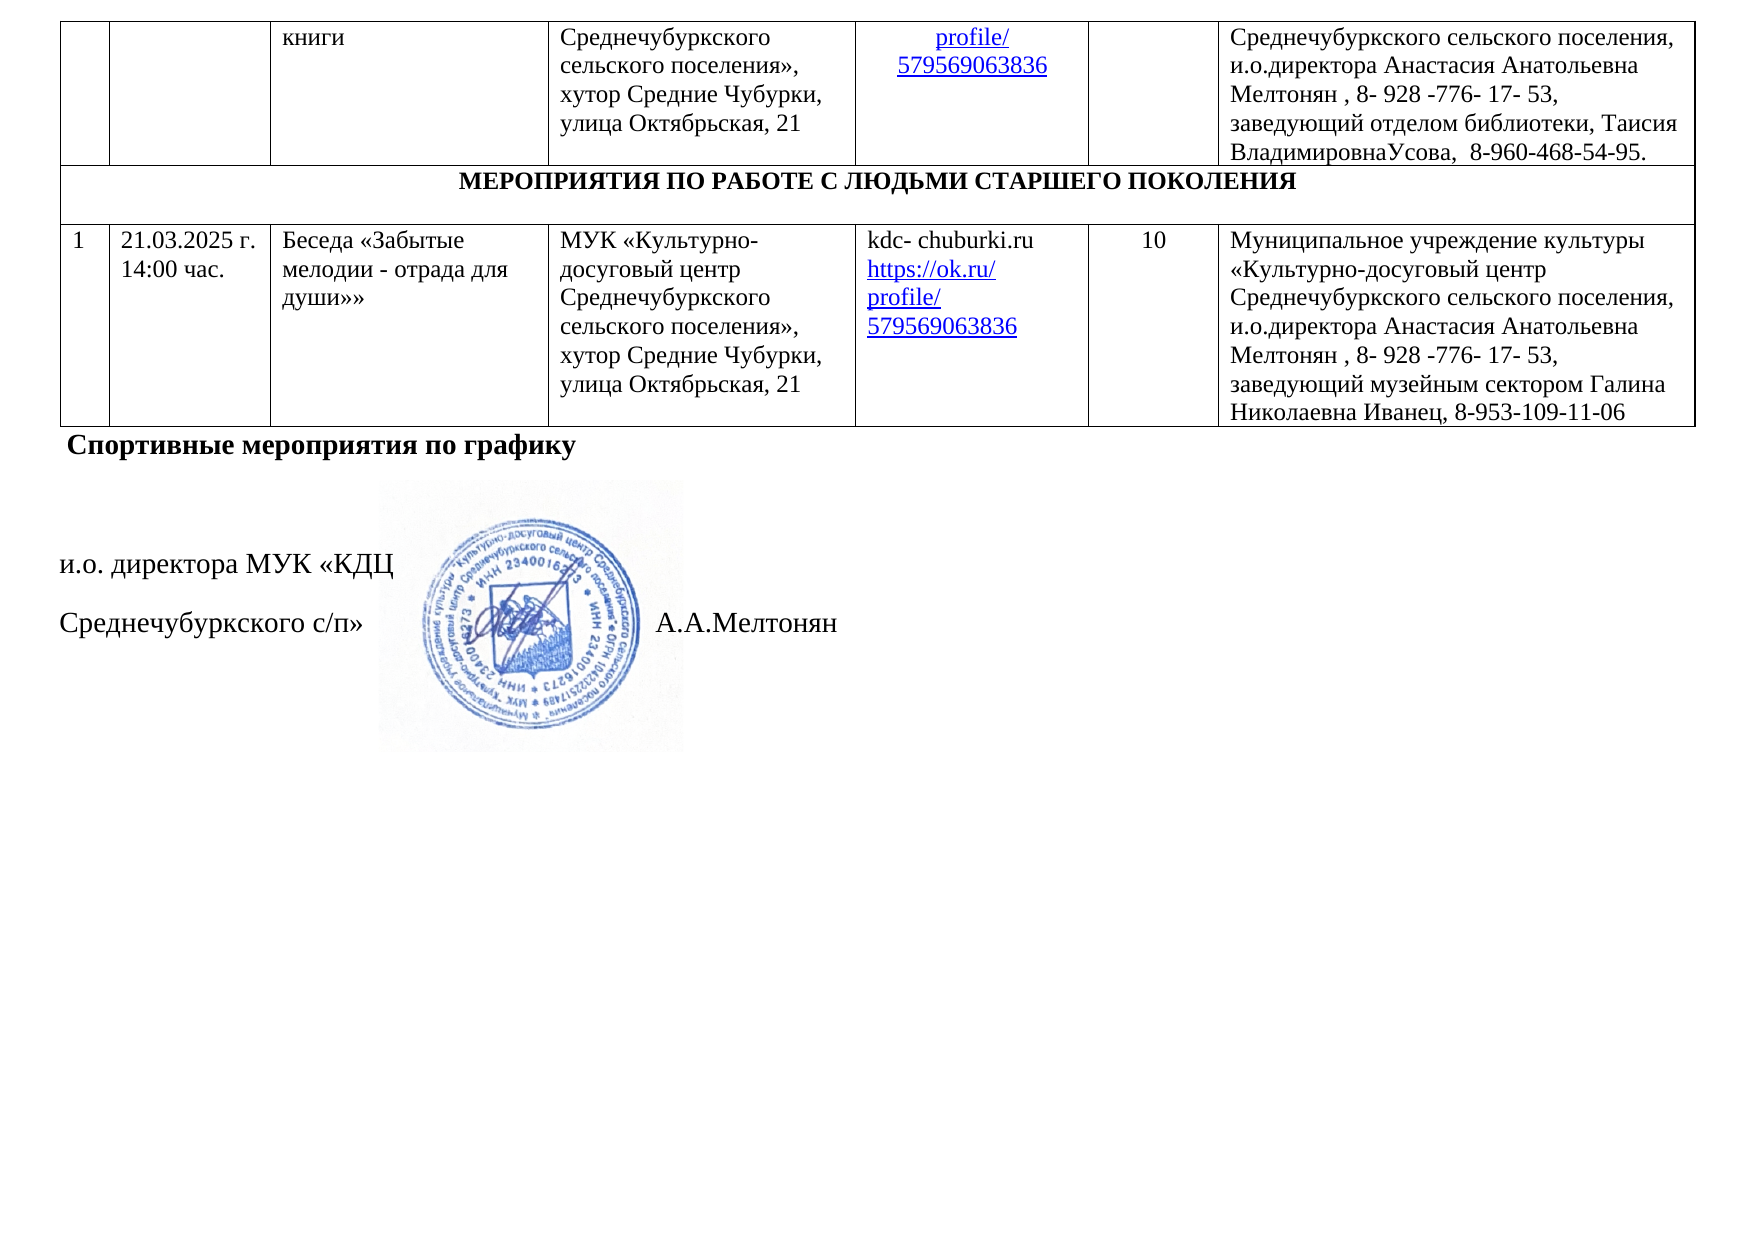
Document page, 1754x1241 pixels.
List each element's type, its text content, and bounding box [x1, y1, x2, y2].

table_cell книги [271, 22, 548, 165]
table_cell profile/579569063836 [856, 22, 1088, 165]
table_cell kdc- chuburki.ru https://ok.ru/profile/579569063836 [856, 225, 1088, 426]
table_cell 21.03.2025 г. 14:00 час. [110, 225, 270, 426]
text и.о. директора МУК «КДЦ [684, 546, 1695, 579]
table_cell 10 [1089, 225, 1218, 426]
table_cell [110, 22, 270, 165]
text Среднечубуркского с/п» А.А.Мелтонян [684, 605, 1695, 639]
table_cell [61, 22, 109, 165]
table_cell Муниципальное учреждение культуры «Культурно-досуговый центр Среднечубуркского сельского поселения, и.о.директора Анастасия Анатольевна Мелтонян , 8- 928 -776- 17- 53, заведующий музейным сектором Галина Николаевна Иванец, 8-953-109-11-06 [1219, 225, 1694, 426]
table_cell Среднечубуркского сельского поселения», хутор Средние Чубурки, улица Октябрьская, 21 [549, 22, 855, 165]
table_cell Беседа «Забытые мелодии - отрада для души»» [271, 225, 548, 426]
text Спортивные мероприятия по графику [59, 427, 1695, 461]
table_cell 1 [61, 225, 109, 426]
table_cell МУК «Культурно-досуговый центр Среднечубуркского сельского поселения», хутор Средние Чубурки, улица Октябрьская, 21 [549, 225, 855, 426]
text и.о. директора МУК «КДЦ [59, 546, 378, 579]
picture [378, 480, 684, 752]
table_cell [1089, 22, 1218, 165]
text Среднечубуркского с/п» А.А.Мелтонян [59, 605, 378, 639]
table_cell МЕРОПРИЯТИЯ ПО РАБОТЕ С ЛЮДЬМИ СТАРШЕГО ПОКОЛЕНИЯ [61, 166, 1694, 224]
table_cell Среднечубуркского сельского поселения, и.о.директора Анастасия Анатольевна Мелтонян , 8- 928 -776- 17- 53, заведующий отделом библиотеки, Таисия ВладимировнаУсова, 8-960-468-54-95. [1219, 22, 1694, 165]
